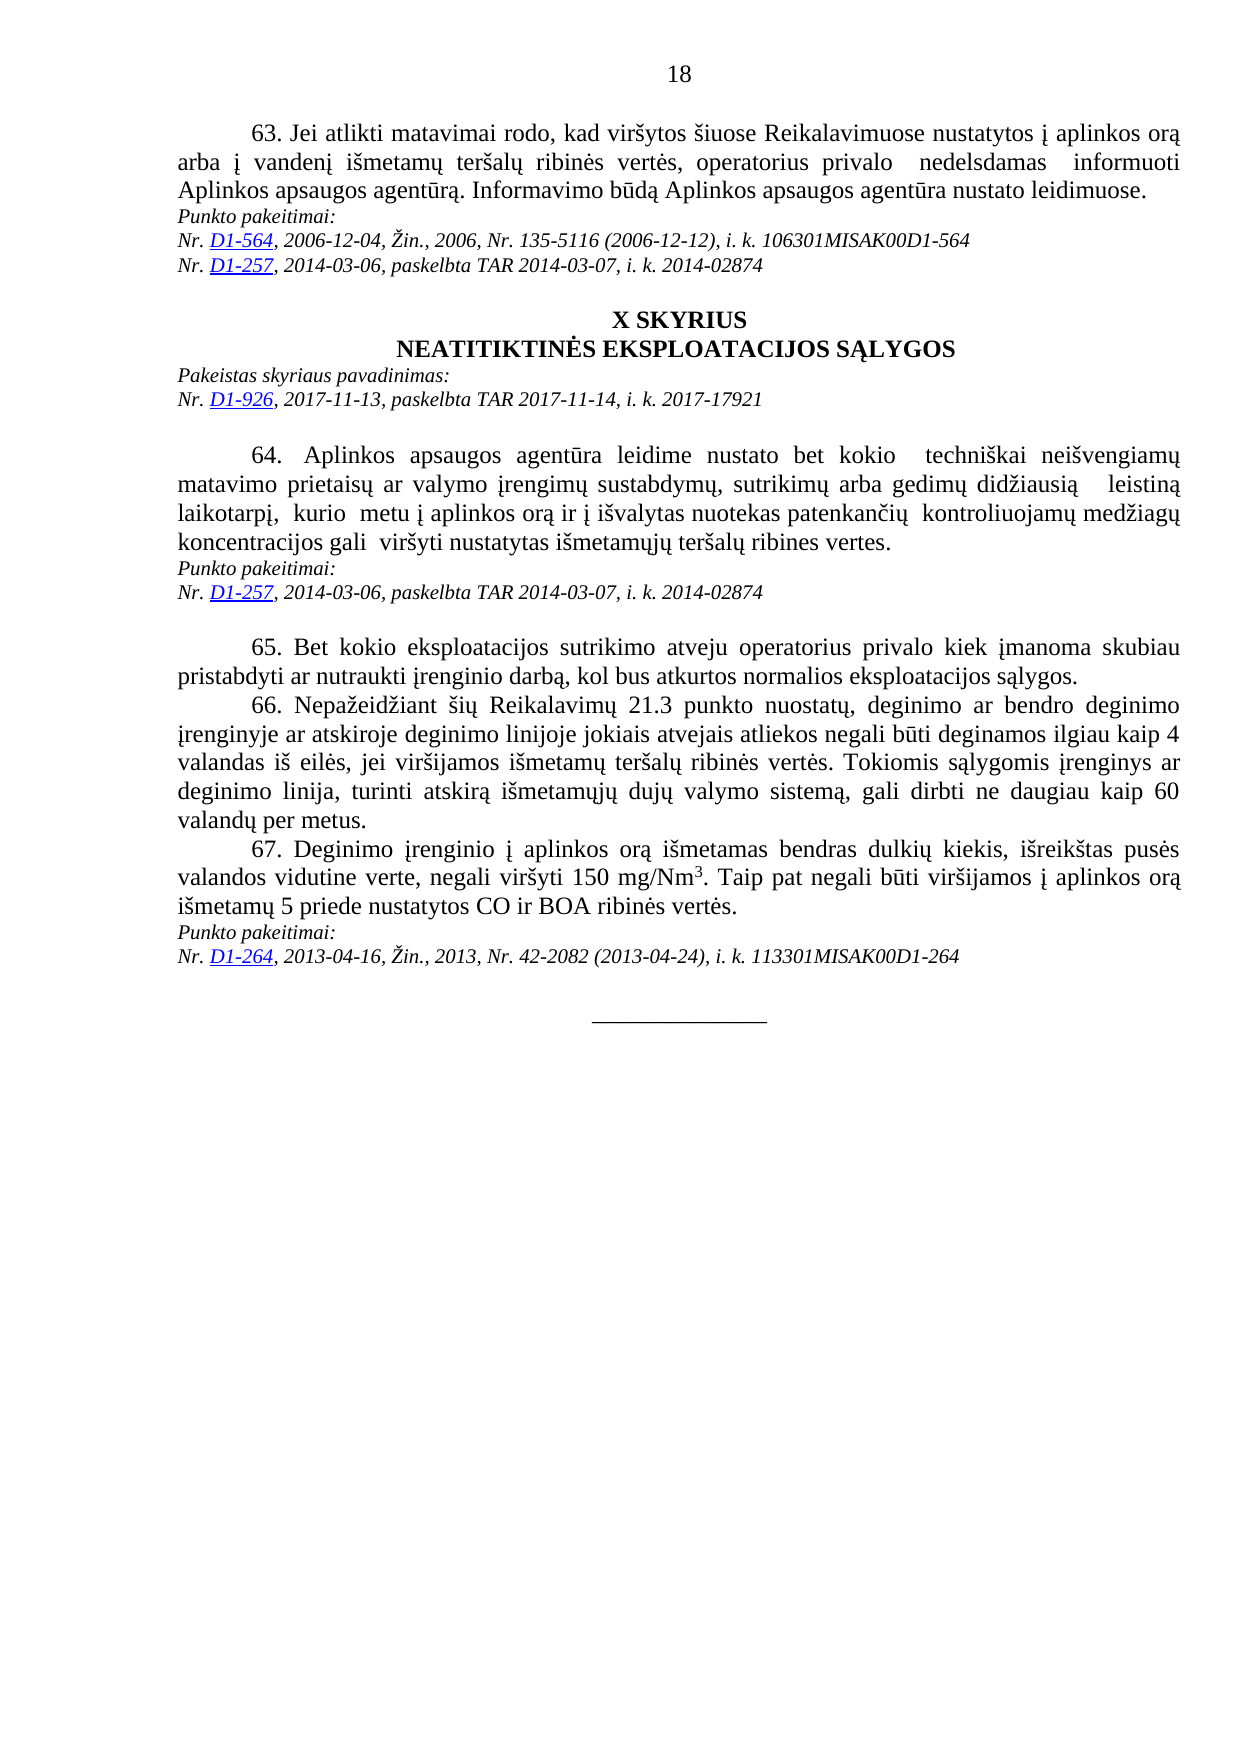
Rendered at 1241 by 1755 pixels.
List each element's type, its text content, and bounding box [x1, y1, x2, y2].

text Punkto pakeitimai: [177, 556, 1181, 579]
text 66. Nepažeidžiant šių Reikalavimų 21.3 punkto nuostatų, deginimo ar bendro deginimo įrenginyje ar atskiroje deginimo linijoje jokiais atvejais atliekos negali būti deginamos ilgiau kaip 4 valandas iš eilės, jei viršijamos išmetamų teršalų ribinės vertės. Tokiomis sąlygomis įrenginys ar deginimo linija, turinti atskirą išmetamųjų dujų valymo sistemą, gali dirbti ne daugiau kaip 60 valandų per metus. [177, 690, 1181, 834]
text 65. Bet kokio eksploatacijos sutrikimo atveju operatorius privalo kiek įmanoma skubiau pristabdyti ar nutraukti įrenginio darbą, kol bus atkurtos normalios eksploatacijos sąlygos. [177, 632, 1181, 690]
text Nr. D1-257, 2014-03-06, paskelbta TAR 2014-03-07, i. k. 2014-02874 [177, 252, 1181, 277]
text Nr. D1-564, 2006-12-04, Žin., 2006, Nr. 135-5116 (2006-12-12), i. k. 106301MISAK00D1-564 [177, 228, 1181, 252]
text Punkto pakeitimai: [177, 920, 1181, 944]
text ______________ [177, 997, 1181, 1026]
text Nr. D1-926, 2017-11-13, paskelbta TAR 2017-11-14, i. k. 2017-17921 [177, 387, 1181, 411]
text Nr. D1-257, 2014-03-06, paskelbta TAR 2014-03-07, i. k. 2014-02874 [177, 579, 1181, 604]
text 64. Aplinkos apsaugos agentūra leidime nustato bet kokio techniškai neišvengiamų matavimo prietaisų ar valymo įrengimų sustabdymų, sutrikimų arba gedimų didžiausią leistiną laikotarpį, kurio metu į aplinkos orą ir į išvalytas nuotekas patenkančių kontroliuojamų medžiagų koncentracijos gali viršyti nustatytas išmetamųjų teršalų ribines vertes. [177, 440, 1181, 556]
text NEATITIKTINĖS EKSPLOATACIJOS SĄLYGOS [177, 334, 1181, 363]
text Pakeistas skyriaus pavadinimas: [177, 363, 1181, 387]
text X SKYRIUS [177, 305, 1181, 334]
text 63. Jei atlikti matavimai rodo, kad viršytos šiuose Reikalavimuose nustatytos į aplinkos orą arba į vandenį išmetamų teršalų ribinės vertės, operatorius privalo nedelsdamas informuoti Aplinkos apsaugos agentūrą. Informavimo būdą Aplinkos apsaugos agentūra nustato leidimuose. [177, 118, 1181, 204]
text Nr. D1-264, 2013-04-16, Žin., 2013, Nr. 42-2082 (2013-04-24), i. k. 113301MISAK00D1-264 [177, 944, 1181, 968]
text 67. Deginimo įrenginio į aplinkos orą išmetamas bendras dulkių kiekis, išreikštas pusės valandos vidutine verte, negali viršyti 150 mg/Nm3. Taip pat negali būti viršijamos į aplinkos orą išmetamų 5 priede nustatytos CO ir BOA ribinės vertės. [177, 834, 1181, 920]
text Punkto pakeitimai: [177, 204, 1181, 228]
